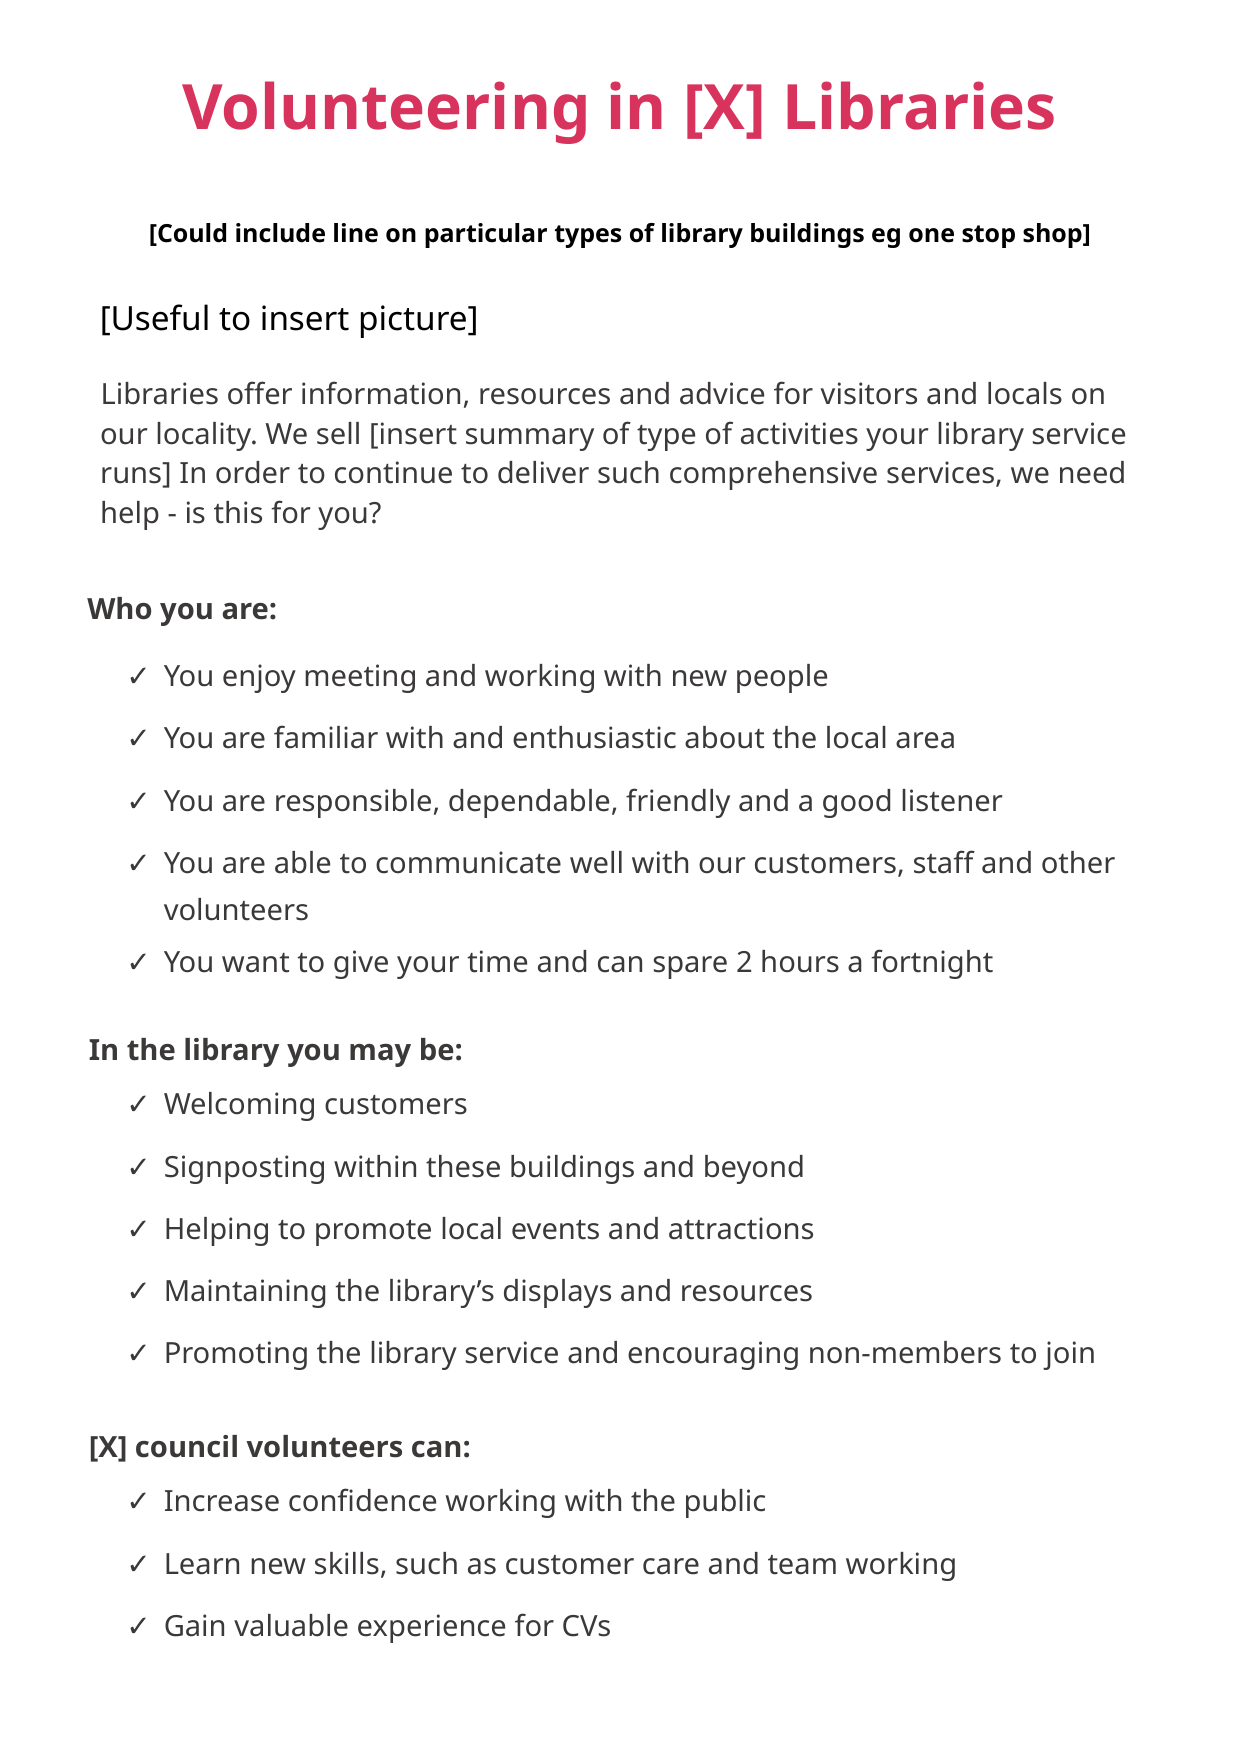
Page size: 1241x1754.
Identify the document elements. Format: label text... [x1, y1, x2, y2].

list You are familiar with and enthusiastic about the local area [126, 705, 1152, 765]
list Learn new skills, such as customer care and team working [126, 1531, 1152, 1591]
text [Useful to insert picture] [99, 295, 1152, 341]
text Who you are: [87, 589, 1152, 628]
list You are able to communicate well with our customers, staff and other volunteers [126, 830, 1125, 929]
text [Could include line on particular types of library buildings eg one stop shop] [88, 216, 1152, 250]
text Libraries offer information, resources and advice for visitors and locals on our locality. We sell [insert summary of type of activities your library service runs] In order to continue to deliver such comprehensive services, we need help - is this for you? [100, 373, 1128, 532]
list Maintaining the library’s displays and resources [126, 1258, 1152, 1318]
text Volunteering in [X] Libraries [88, 62, 1150, 148]
text In the library you may be: [88, 1029, 980, 1068]
list You want to give your time and can spare 2 hours a fortnight [126, 929, 1040, 989]
list Signposting within these buildings and beyond [126, 1134, 1152, 1194]
list Welcoming customers [126, 1071, 1152, 1131]
text [X] council volunteers can: [88, 1426, 1152, 1466]
list Promoting the library service and encouraging non-members to join [126, 1321, 1152, 1381]
list Gain valuable experience for CVs [126, 1593, 1152, 1653]
list Helping to promote local events and attractions [126, 1196, 1152, 1256]
list Increase confidence working with the public [126, 1468, 1152, 1528]
list You are responsible, dependable, friendly and a good listener [126, 768, 1152, 828]
list You enjoy meeting and working with new people [126, 643, 1152, 703]
